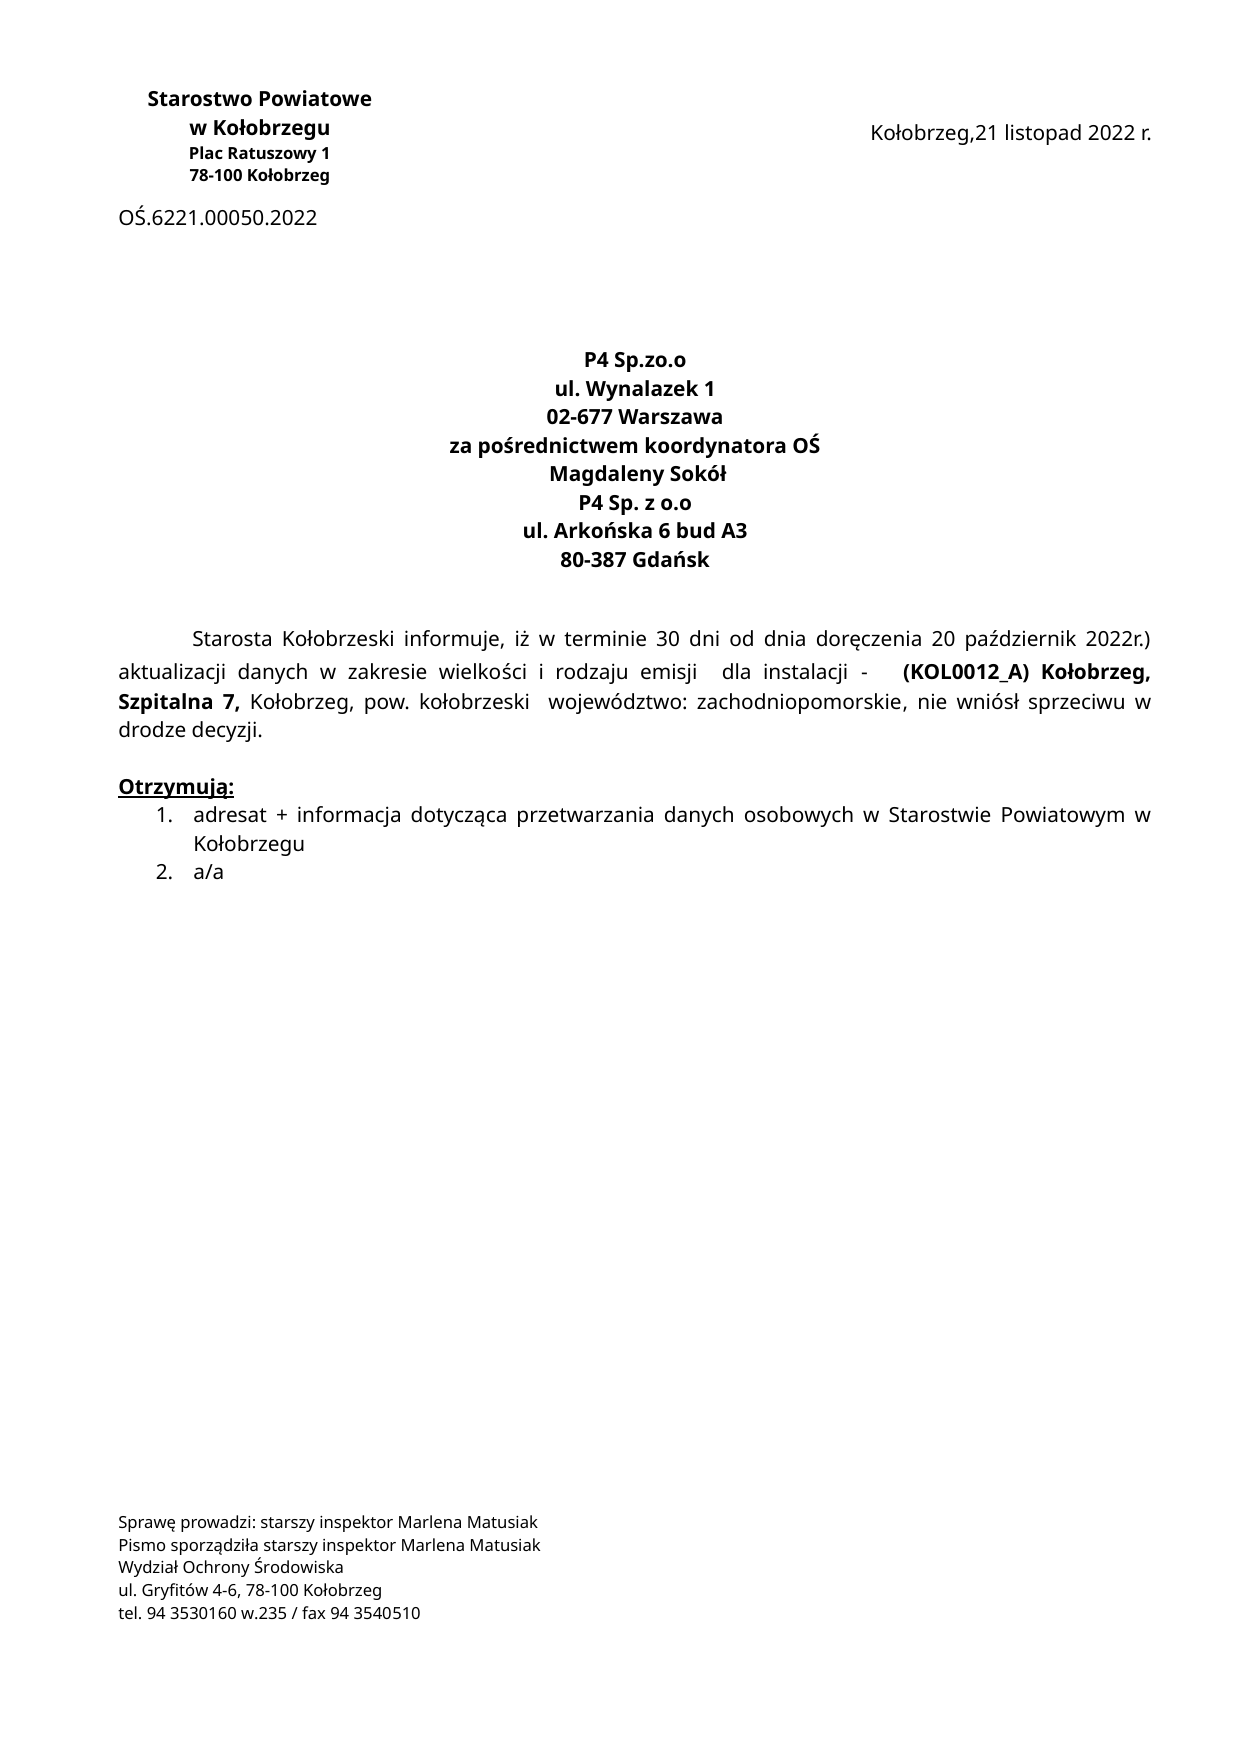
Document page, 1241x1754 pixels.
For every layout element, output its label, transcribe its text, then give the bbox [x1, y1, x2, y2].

text OŚ.6221.00050.2022 [118, 203, 1152, 232]
text w Kołobrzegu [103, 113, 416, 141]
list adresat + informacja dotycząca przetwarzania danych osobowych w Starostwie Powiatowym w Kołobrzegu [156, 801, 1152, 857]
text Plac Ratuszowy 1 [103, 141, 416, 164]
text Kołobrzeg,21 listopad 2022 r. [416, 118, 1152, 147]
text ul. Arkońska 6 bud A3 [118, 516, 1152, 545]
text Magdaleny Sokół [118, 459, 1152, 488]
text Otrzymują: [118, 772, 1152, 801]
text ul. Wynalazek 1 [118, 374, 1152, 402]
text Wydział Ochrony Środowiska ul. Gryfitów 4-6, 78-100 Kołobrzeg tel. 94 3530160 w.235 / fax 94 3540510 [118, 1556, 1152, 1624]
text za pośrednictwem koordynatora OŚ [118, 431, 1152, 459]
text P4 Sp.zo.o [118, 346, 1152, 374]
text 80-387 Gdańsk [118, 545, 1152, 573]
text P4 Sp. z o.o [118, 488, 1152, 516]
text Starostwo Powiatowe [103, 84, 416, 113]
text Sprawę prowadzi: starszy inspektor Marlena Matusiak Pismo sporządziła starszy inspektor Marlena Matusiak [118, 1510, 1152, 1556]
text 02-677 Warszawa [118, 402, 1152, 431]
list a/a [156, 857, 1152, 886]
text Starosta Kołobrzeski informuje, iż w terminie 30 dni od dnia doręczenia 20 październik 2022r.) aktualizacji danych w zakresie wielkości i rodzaju emisji dla instalacji - (KOL0012_A) Kołobrzeg, Szpitalna 7, Kołobrzeg, pow. kołobrzeski województwo: zachodniopomorskie, nie wniósł sprzeciwu w drodze decyzji. [118, 624, 1152, 744]
text 78-100 Kołobrzeg [103, 164, 416, 187]
